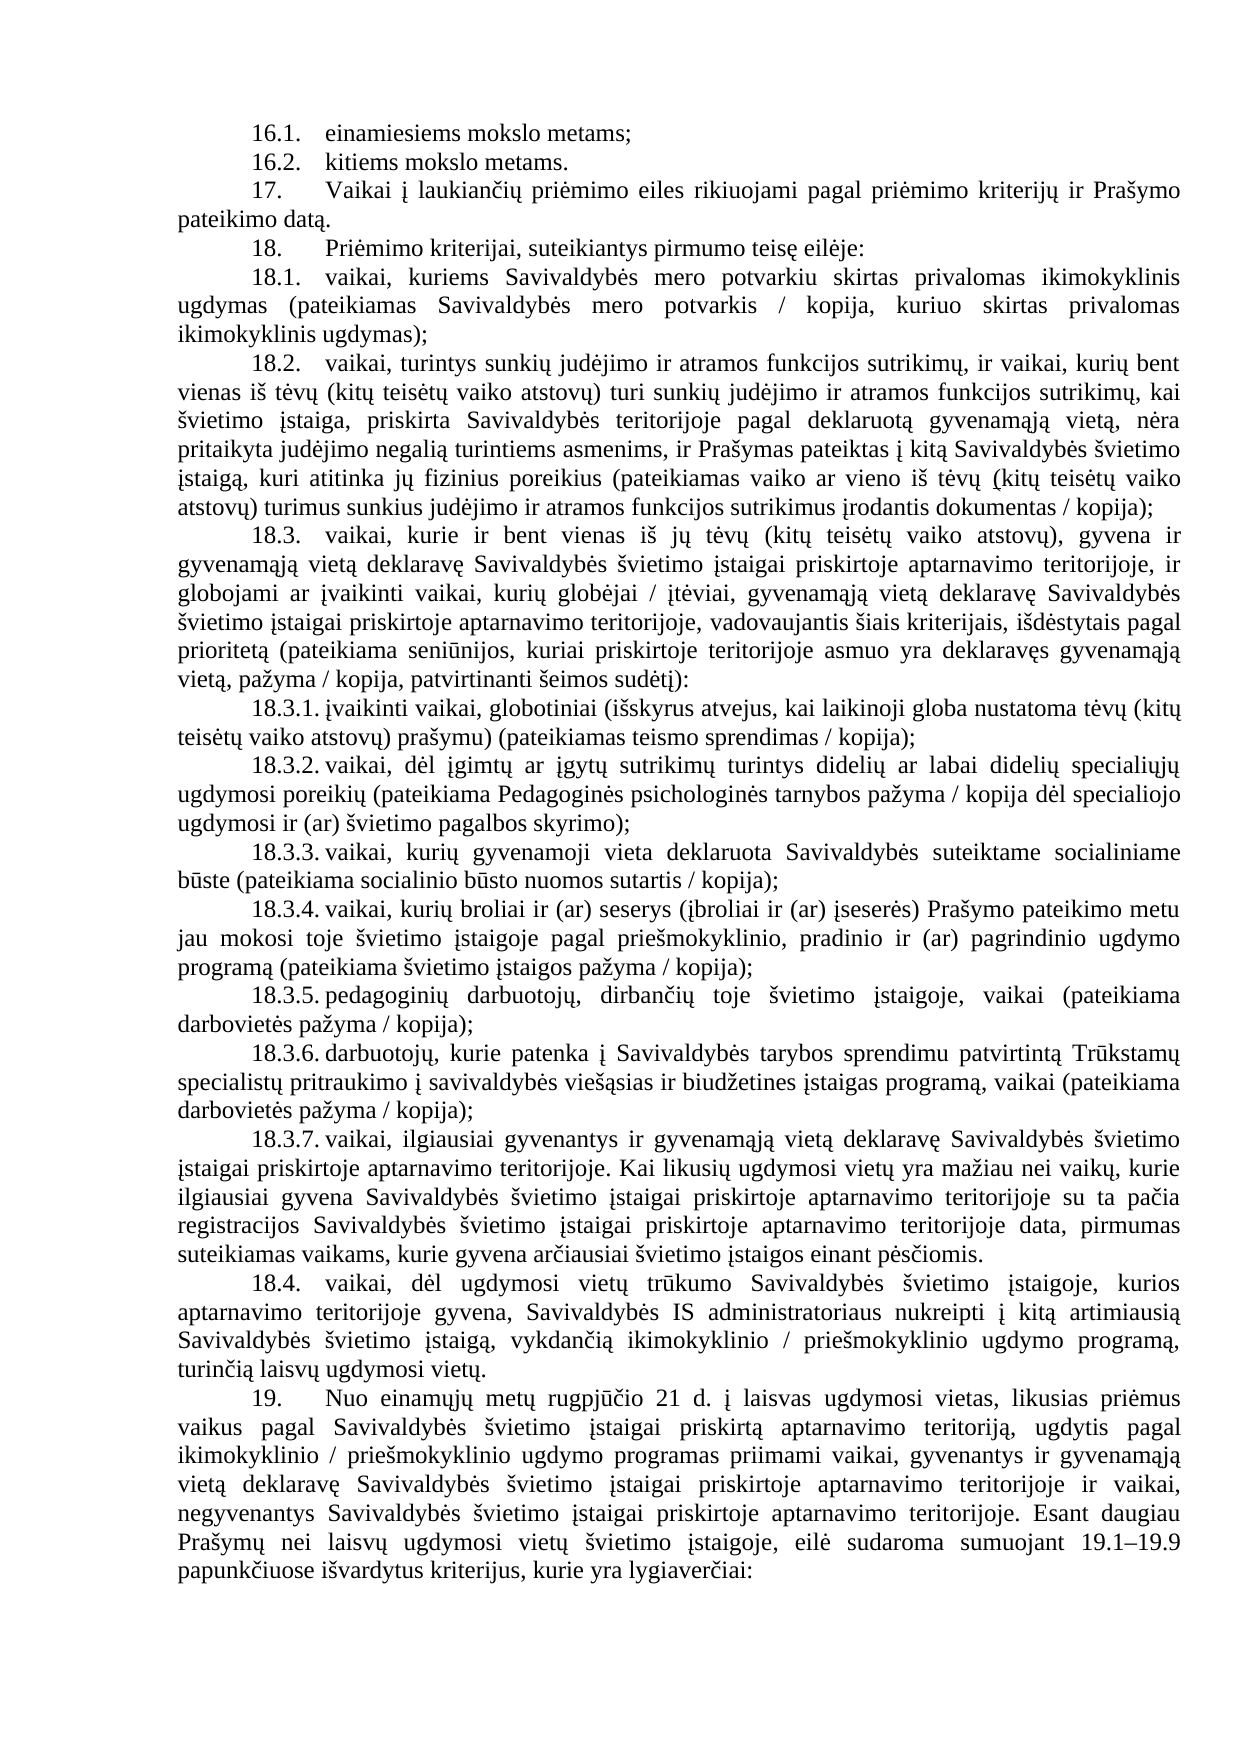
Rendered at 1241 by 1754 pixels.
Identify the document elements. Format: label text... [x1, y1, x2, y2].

text 18.3.3. vaikai, kurių gyvenamoji vieta deklaruota Savivaldybės suteiktame socialiniame būste (pateikiama socialinio būsto nuomos sutartis / kopija); [177, 837, 1181, 894]
text 17. Vaikai į laukiančių priėmimo eiles rikiuojami pagal priėmimo kriterijų ir Prašymo pateikimo datą. [177, 176, 1181, 233]
text 16.1. einamiesiems mokslo metams; [177, 118, 1181, 147]
text 18.3.1. įvaikinti vaikai, globotiniai (išskyrus atvejus, kai laikinoji globa nustatoma tėvų (kitų teisėtų vaiko atstovų) prašymu) (pateikiamas teismo sprendimas / kopija); [177, 693, 1181, 751]
text 18.4. vaikai, dėl ugdymosi vietų trūkumo Savivaldybės švietimo įstaigoje, kurios aptarnavimo teritorijoje gyvena, Savivaldybės IS administratoriaus nukreipti į kitą artimiausią Savivaldybės švietimo įstaigą, vykdančią ikimokyklinio / priešmokyklinio ugdymo programą, turinčią laisvų ugdymosi vietų. [177, 1268, 1181, 1383]
text 18.3.4. vaikai, kurių broliai ir (ar) seserys (įbroliai ir (ar) įseserės) Prašymo pateikimo metu jau mokosi toje švietimo įstaigoje pagal priešmokyklinio, pradinio ir (ar) pagrindinio ugdymo programą (pateikiama švietimo įstaigos pažyma / kopija); [177, 894, 1181, 981]
text 18.3.6. darbuotojų, kurie patenka į Savivaldybės tarybos sprendimu patvirtintą Trūkstamų specialistų pritraukimo į savivaldybės viešąsias ir biudžetines įstaigas programą, vaikai (pateikiama darbovietės pažyma / kopija); [177, 1038, 1181, 1124]
text 18.3. vaikai, kurie ir bent vienas iš jų tėvų (kitų teisėtų vaiko atstovų), gyvena ir gyvenamąją vietą deklaravę Savivaldybės švietimo įstaigai priskirtoje aptarnavimo teritorijoje, ir globojami ar įvaikinti vaikai, kurių globėjai / įtėviai, gyvenamąją vietą deklaravę Savivaldybės švietimo įstaigai priskirtoje aptarnavimo teritorijoje, vadovaujantis šiais kriterijais, išdėstytais pagal prioritetą (pateikiama seniūnijos, kuriai priskirtoje teritorijoje asmuo yra deklaravęs gyvenamąją vietą, pažyma / kopija, patvirtinanti šeimos sudėtį): [177, 521, 1181, 693]
text 18.3.7. vaikai, ilgiausiai gyvenantys ir gyvenamąją vietą deklaravę Savivaldybės švietimo įstaigai priskirtoje aptarnavimo teritorijoje. Kai likusių ugdymosi vietų yra mažiau nei vaikų, kurie ilgiausiai gyvena Savivaldybės švietimo įstaigai priskirtoje aptarnavimo teritorijoje su ta pačia registracijos Savivaldybės švietimo įstaigai priskirtoje aptarnavimo teritorijoje data, pirmumas suteikiamas vaikams, kurie gyvena arčiausiai švietimo įstaigos einant pėsčiomis. [177, 1124, 1181, 1268]
text 16.2. kitiems mokslo metams. [177, 147, 1181, 176]
text 19. Nuo einamųjų metų rugpjūčio 21 d. į laisvas ugdymosi vietas, likusias priėmus vaikus pagal Savivaldybės švietimo įstaigai priskirtą aptarnavimo teritoriją, ugdytis pagal ikimokyklinio / priešmokyklinio ugdymo programas priimami vaikai, gyvenantys ir gyvenamąją vietą deklaravę Savivaldybės švietimo įstaigai priskirtoje aptarnavimo teritorijoje ir vaikai, negyvenantys Savivaldybės švietimo įstaigai priskirtoje aptarnavimo teritorijoje. Esant daugiau Prašymų nei laisvų ugdymosi vietų švietimo įstaigoje, eilė sudaroma sumuojant 19.1–19.9 papunkčiuose išvardytus kriterijus, kurie yra lygiaverčiai: [177, 1383, 1181, 1584]
text 18. Priėmimo kriterijai, suteikiantys pirmumo teisę eilėje: [177, 233, 1181, 262]
text 18.2. vaikai, turintys sunkių judėjimo ir atramos funkcijos sutrikimų, ir vaikai, kurių bent vienas iš tėvų (kitų teisėtų vaiko atstovų) turi sunkių judėjimo ir atramos funkcijos sutrikimų, kai švietimo įstaiga, priskirta Savivaldybės teritorijoje pagal deklaruotą gyvenamąją vietą, nėra pritaikyta judėjimo negalią turintiems asmenims, ir Prašymas pateiktas į kitą Savivaldybės švietimo įstaigą, kuri atitinka jų fizinius poreikius (pateikiamas vaiko ar vieno iš tėvų (kitų teisėtų vaiko atstovų) turimus sunkius judėjimo ir atramos funkcijos sutrikimus įrodantis dokumentas / kopija); [177, 348, 1181, 521]
text 18.3.2. vaikai, dėl įgimtų ar įgytų sutrikimų turintys didelių ar labai didelių specialiųjų ugdymosi poreikių (pateikiama Pedagoginės psichologinės tarnybos pažyma / kopija dėl specialiojo ugdymosi ir (ar) švietimo pagalbos skyrimo); [177, 751, 1181, 837]
text 18.1. vaikai, kuriems Savivaldybės mero potvarkiu skirtas privalomas ikimokyklinis ugdymas (pateikiamas Savivaldybės mero potvarkis / kopija, kuriuo skirtas privalomas ikimokyklinis ugdymas); [177, 262, 1181, 348]
text 18.3.5. pedagoginių darbuotojų, dirbančių toje švietimo įstaigoje, vaikai (pateikiama darbovietės pažyma / kopija); [177, 981, 1181, 1038]
